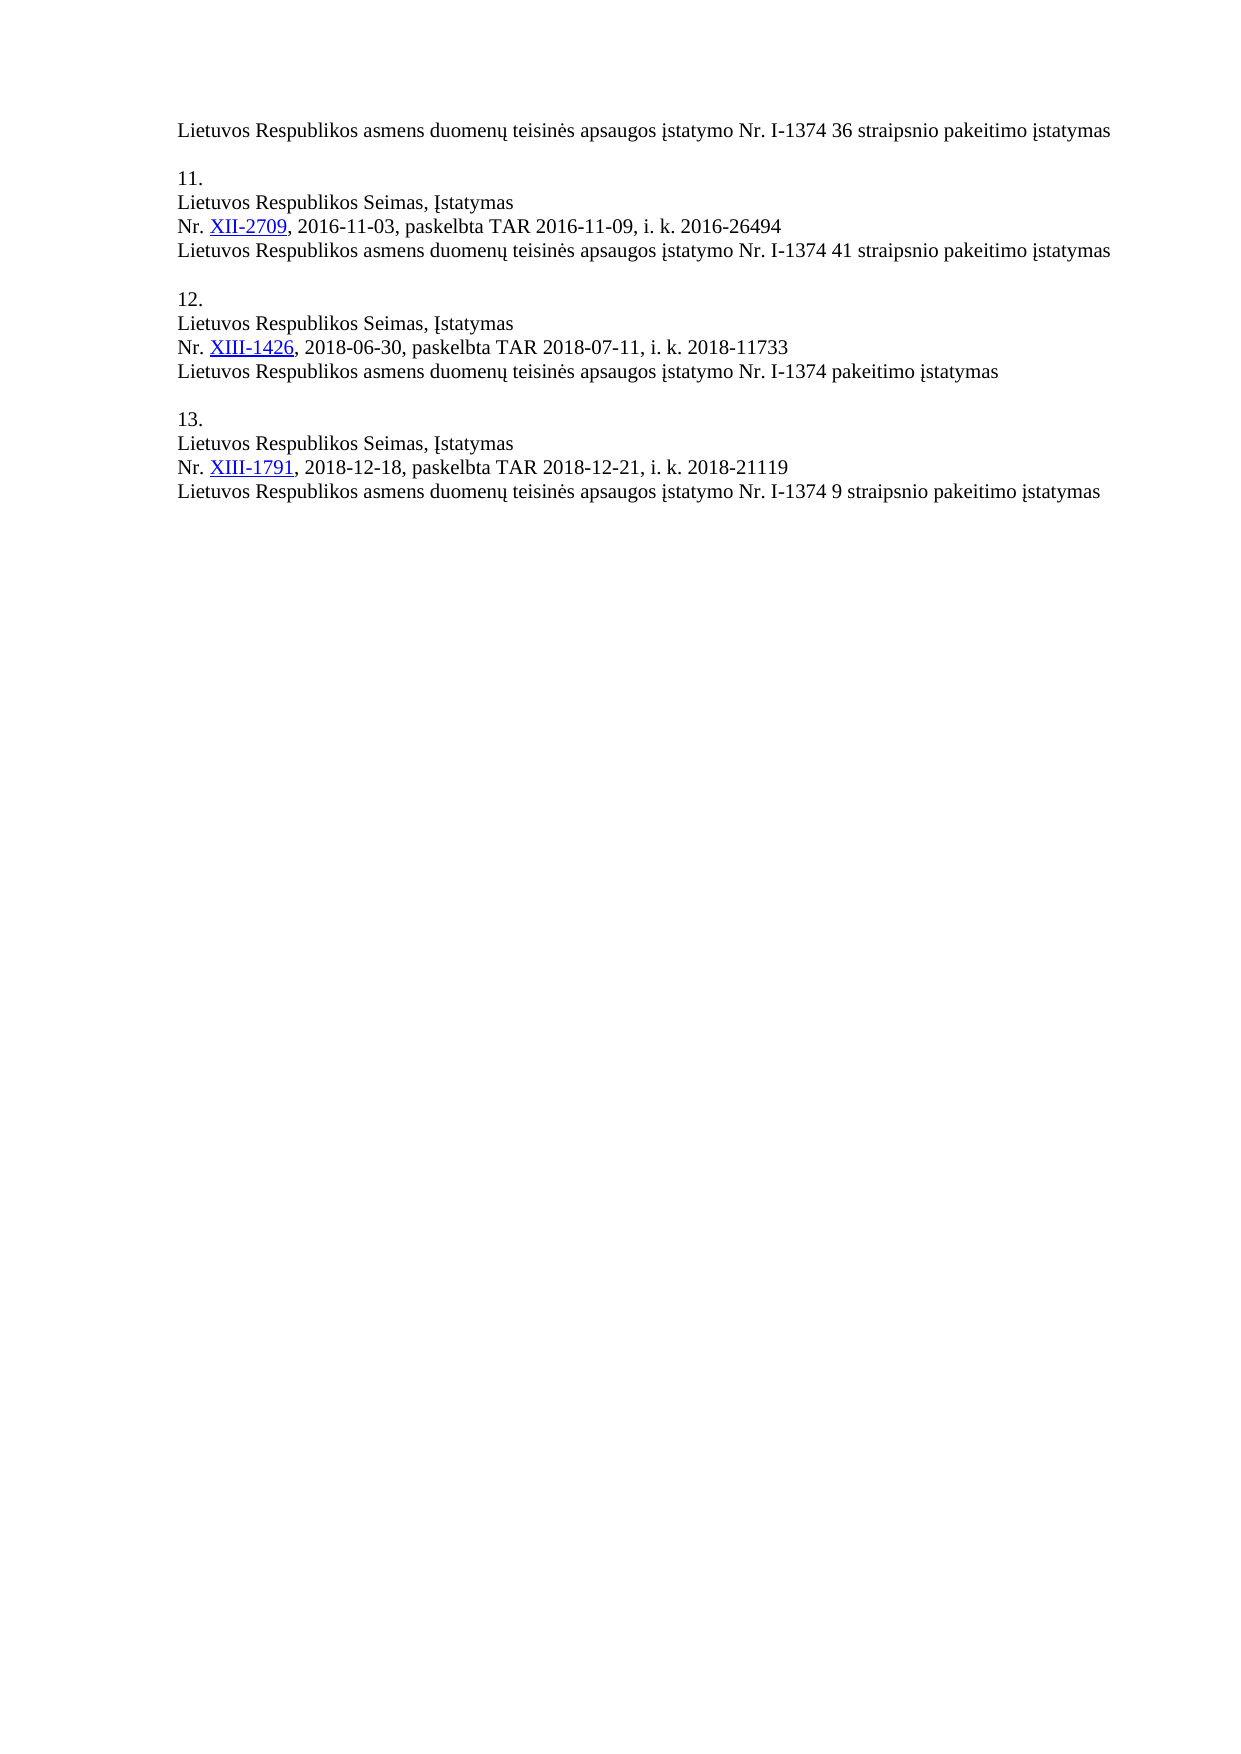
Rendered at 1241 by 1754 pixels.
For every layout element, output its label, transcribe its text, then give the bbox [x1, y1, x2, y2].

text Lietuvos Respublikos asmens duomenų teisinės apsaugos įstatymo Nr. I-1374 41 straipsnio pakeitimo įstatymas [177, 238, 1181, 262]
text Lietuvos Respublikos Seimas, Įstatymas [177, 431, 1181, 455]
text 11. [177, 166, 1181, 190]
text Nr. XII-2709, 2016-11-03, paskelbta TAR 2016-11-09, i. k. 2016-26494 [177, 214, 1181, 238]
text Nr. XIII-1426, 2018-06-30, paskelbta TAR 2018-07-11, i. k. 2018-11733 [177, 334, 1181, 359]
text Nr. XIII-1791, 2018-12-18, paskelbta TAR 2018-12-21, i. k. 2018-21119 [177, 455, 1181, 479]
text Lietuvos Respublikos Seimas, Įstatymas [177, 190, 1181, 214]
text Lietuvos Respublikos asmens duomenų teisinės apsaugos įstatymo Nr. I-1374 9 straipsnio pakeitimo įstatymas [177, 479, 1181, 503]
text Lietuvos Respublikos asmens duomenų teisinės apsaugos įstatymo Nr. I-1374 pakeitimo įstatymas [177, 359, 1181, 383]
text 12. [177, 286, 1181, 311]
text Lietuvos Respublikos asmens duomenų teisinės apsaugos įstatymo Nr. I-1374 36 straipsnio pakeitimo įstatymas [177, 118, 1181, 142]
text 13. [177, 407, 1181, 431]
text Lietuvos Respublikos Seimas, Įstatymas [177, 311, 1181, 334]
